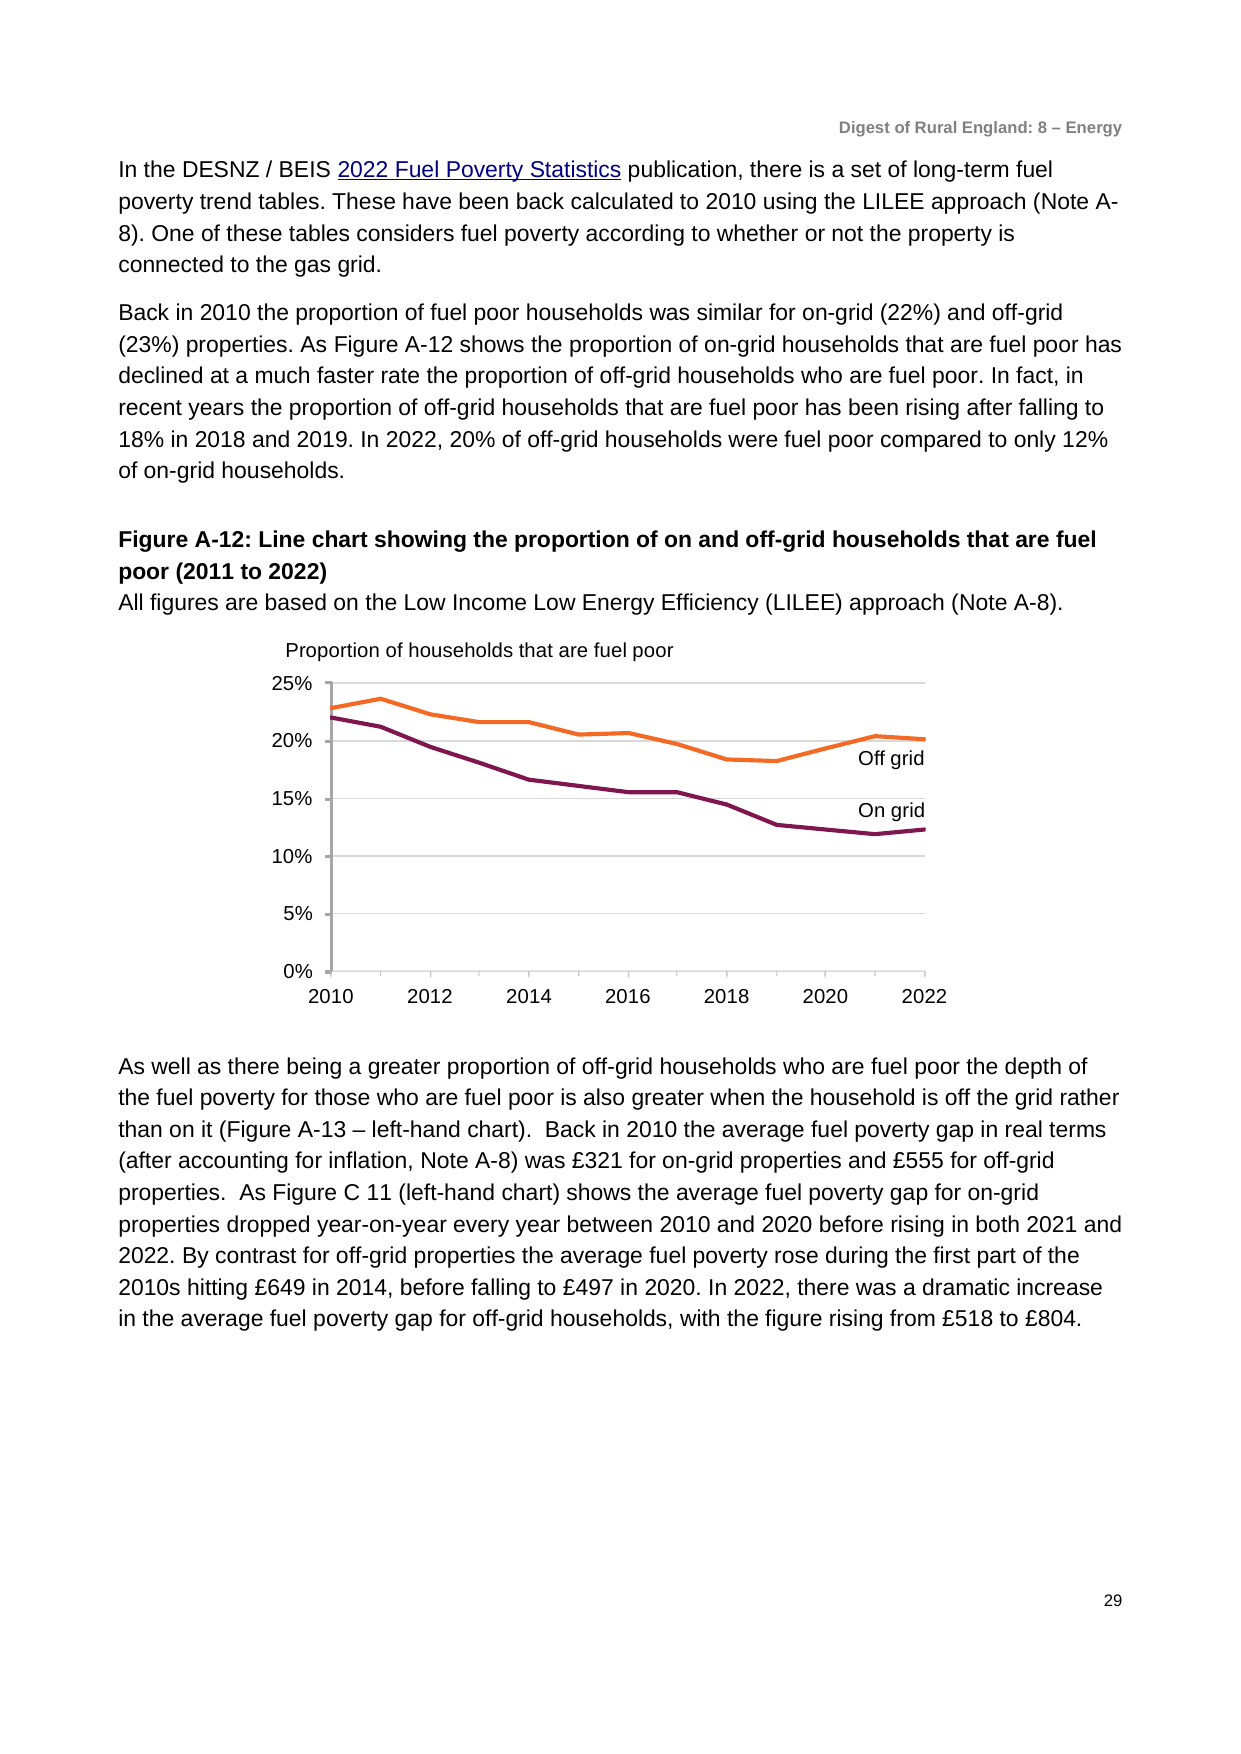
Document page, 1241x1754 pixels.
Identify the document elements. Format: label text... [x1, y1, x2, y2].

text As well as there being a greater proportion of off-grid households who are fuel poor the depth of the fuel poverty for those who are fuel poor is also greater when the household is off the grid rather than on it (Figure A‑13 – left-hand chart). Back in 2010 the average fuel poverty gap in real terms (after accounting for inflation, Note A-8) was £321 for on-grid properties and £555 for off-grid properties. As Figure C 11 (left-hand chart) shows the average fuel poverty gap for on-grid properties dropped year-on-year every year between 2010 and 2020 before rising in both 2021 and 2022. By contrast for off-grid properties the average fuel poverty rose during the first part of the 2010s hitting £649 in 2014, before falling to £497 in 2020. In 2022, there was a dramatic increase in the average fuel poverty gap for off-grid households, with the figure rising from £518 to £804. [118, 1053, 1122, 1332]
text All figures are based on the Low Income Low Energy Efficiency (LILEE) approach (Note A-8). [118, 589, 1122, 616]
text In the DESNZ / BEIS 2022 Fuel Poverty Statistics publication, there is a set of long-term fuel poverty trend tables. These have been back calculated to 2010 using the LILEE approach (Note A-8). One of these tables considers fuel poverty according to whether or not the property is connected to the gas grid. [118, 156, 1122, 277]
text Back in 2010 the proportion of fuel poor households was similar for on-grid (22%) and off-grid (23%) properties. As Figure A‑12 shows the proportion of on-grid households that are fuel poor has declined at a much faster rate the proportion of off-grid households who are fuel poor. In fact, in recent years the proportion of off-grid households that are fuel poor has been rising after falling to 18% in 2018 and 2019. In 2022, 20% of off-grid households were fuel poor compared to only 12% of on-grid households. [118, 299, 1122, 483]
text Figure A‑12: Line chart showing the proportion of on and off-grid households that are fuel poor (2011 to 2022) [118, 526, 1122, 584]
